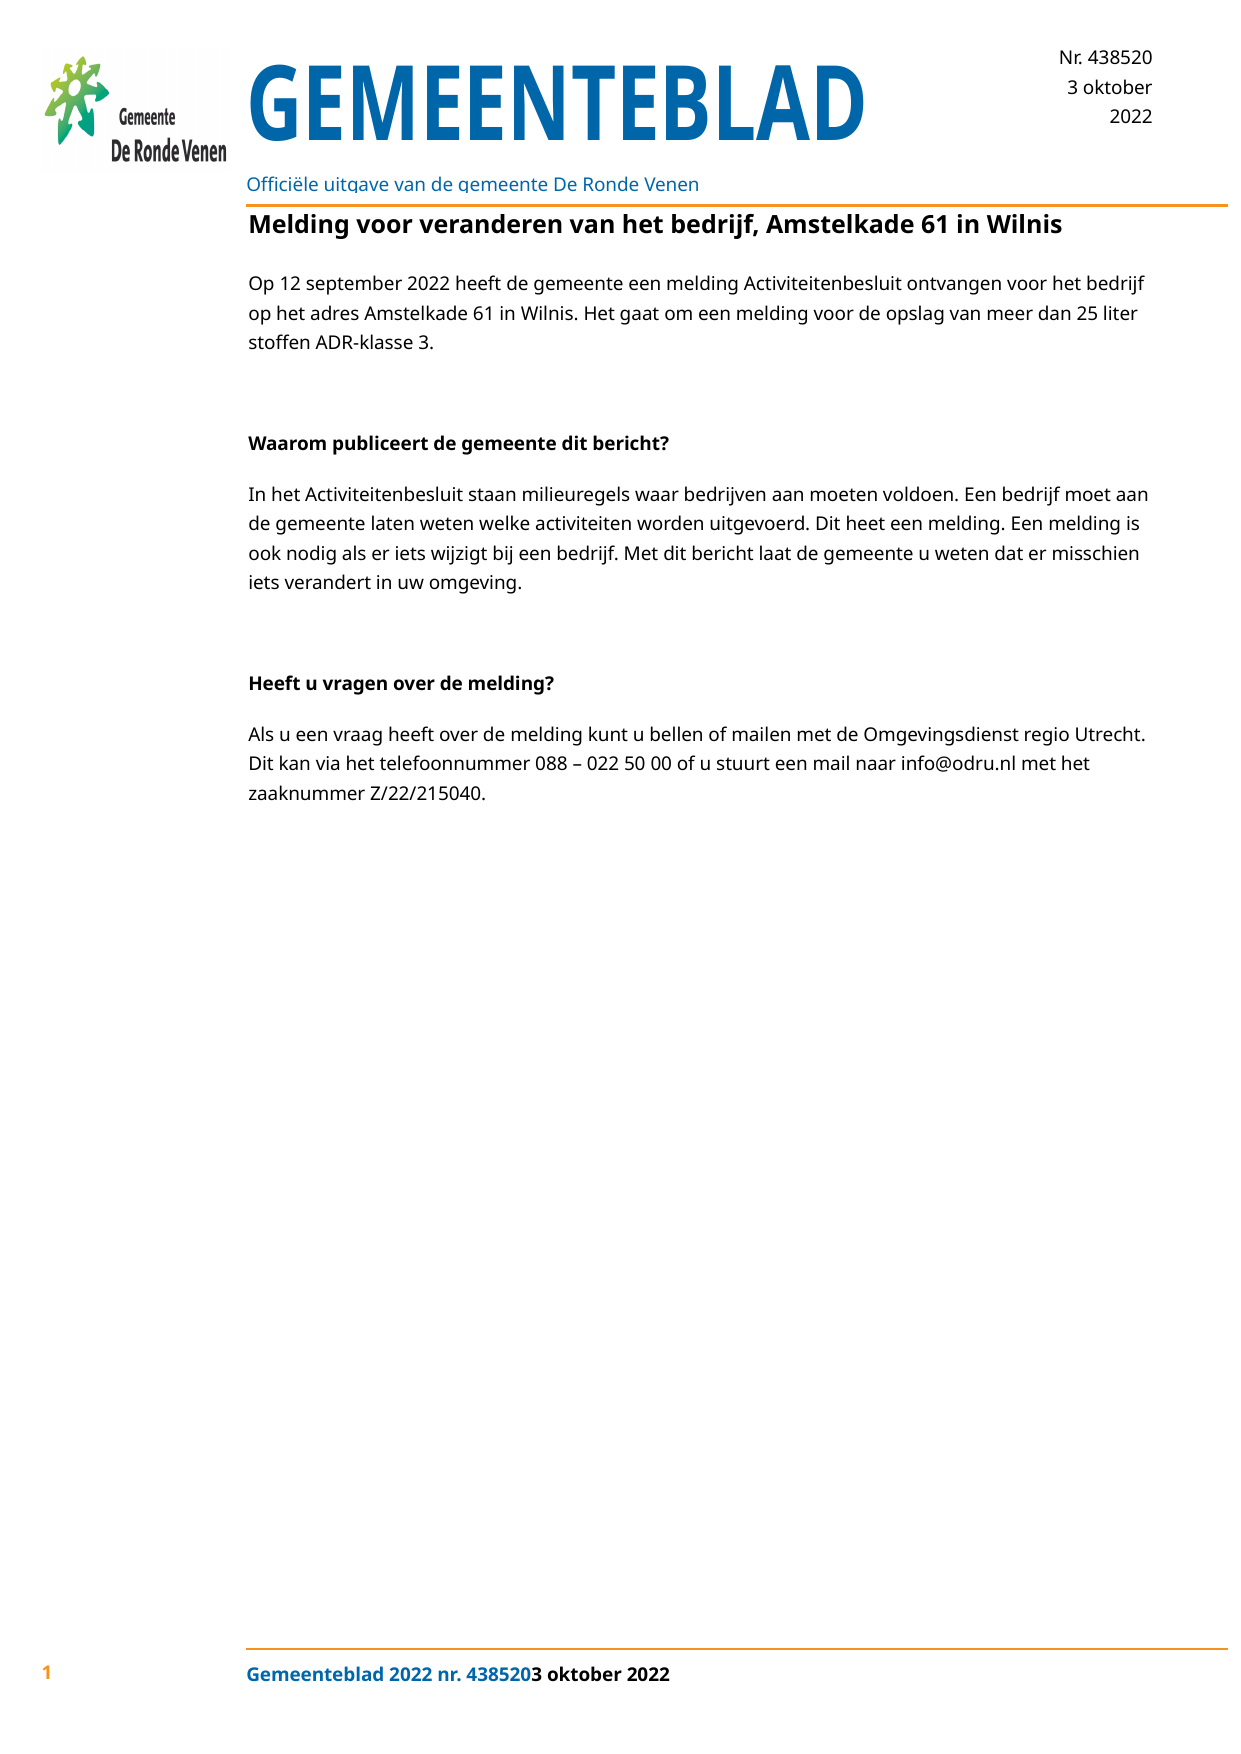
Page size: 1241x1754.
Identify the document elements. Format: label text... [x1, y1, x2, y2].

text Op 12 september 2022 heeft de gemeente een melding Activiteitenbesluit ontvangen voor het bedrijf op het adres Amstelkade 61 in Wilnis. Het gaat om een melding voor de opslag van meer dan 25 liter stoffen ADR-klasse 3. [248, 270, 1152, 355]
text Als u een vraag heeft over de melding kunt u bellen of mailen met de Omgevingsdienst regio Utrecht. Dit kan via het telefoonnummer 088 – 022 50 00 of u stuurt een mail naar info@odru.nl met het zaaknummer Z/22/215040. [248, 721, 1152, 806]
text In het Activiteitenbesluit staan milieuregels waar bedrijven aan moeten voldoen. Een bedrijf moet aan de gemeente laten weten welke activiteiten worden uitgevoerd. Dit heet een melding. Een melding is ook nodig als er iets wijzigt bij een bedrijf. Met dit bericht laat de gemeente u weten dat er misschien iets verandert in uw omgeving. [248, 481, 1152, 595]
text Heeft u vragen over de melding? [248, 670, 1152, 696]
text Melding voor veranderen van het bedrijf, Amstelkade 61 in Wilnis [248, 207, 1152, 241]
text Waarom publiceert de gemeente dit bericht? [248, 430, 1152, 456]
picture [41, 47, 231, 172]
